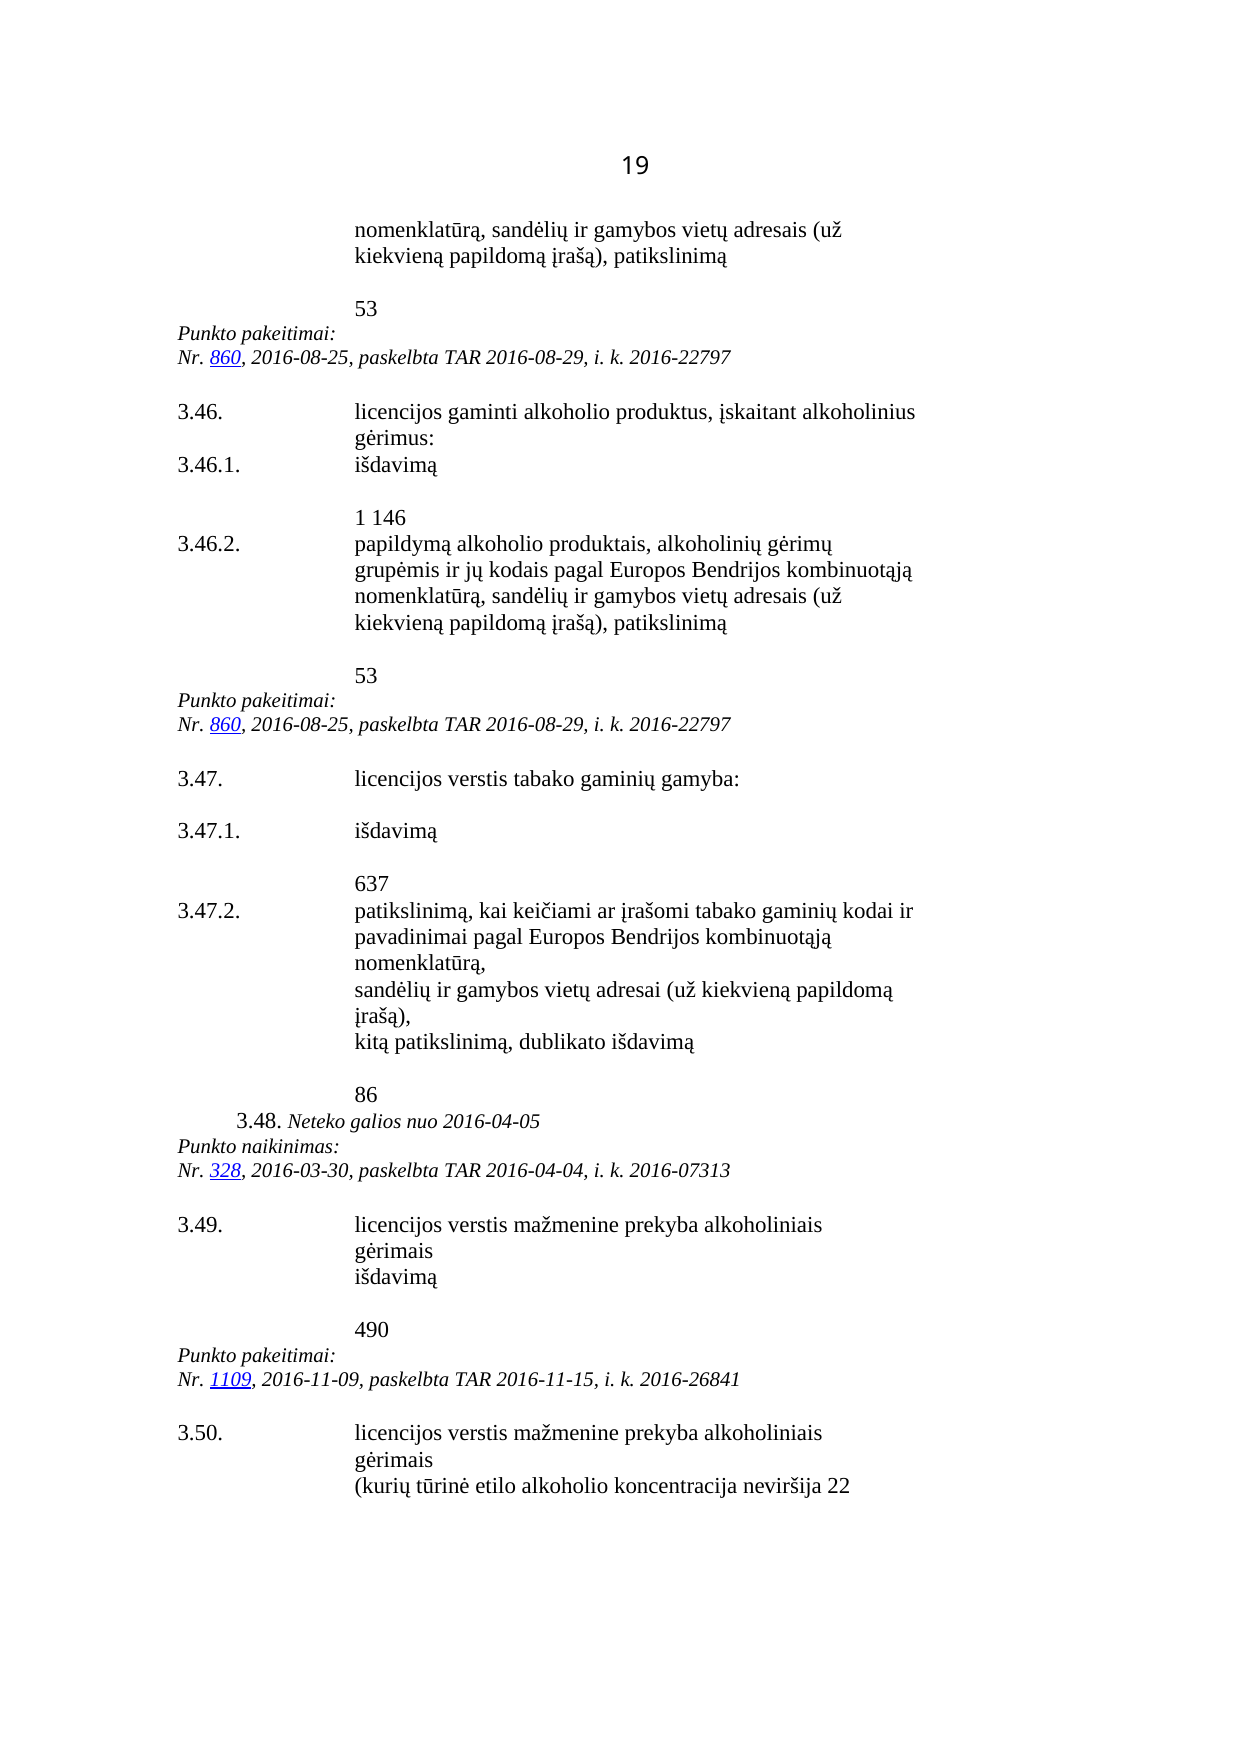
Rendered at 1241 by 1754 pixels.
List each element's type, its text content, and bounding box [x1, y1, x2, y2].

text grupėmis ir jų kodais pagal Europos Bendrijos kombinuotąją [354, 556, 945, 583]
text sandėlių ir gamybos vietų adresai (už kiekvieną papildomą įrašą), [354, 976, 945, 1028]
text išdavimą 490 [354, 1263, 892, 1342]
text pavadinimai pagal Europos Bendrijos kombinuotąją nomenklatūrą, [354, 923, 945, 976]
text kitą patikslinimą, dublikato išdavimą 86 [354, 1028, 945, 1107]
text Punkto pakeitimai: [177, 688, 1093, 712]
text 3.47. licencijos verstis tabako gaminių gamyba: [177, 765, 945, 818]
text kiekvieną papildomą įrašą), patikslinimą 53 [354, 242, 945, 321]
text Nr. 1109, 2016-11-09, paskelbta TAR 2016-11-15, i. k. 2016-26841 [177, 1367, 1093, 1391]
text Punkto pakeitimai: [177, 1342, 1093, 1367]
text Nr. 860, 2016-08-25, paskelbta TAR 2016-08-29, i. k. 2016-22797 [177, 712, 1093, 736]
text (kurių tūrinė etilo alkoholio koncentracija neviršija 22 [354, 1472, 892, 1498]
text nomenklatūrą, sandėlių ir gamybos vietų adresais (už [354, 216, 945, 242]
text 3.47.2. patikslinimą, kai keičiami ar įrašomi tabako gaminių kodai ir [177, 897, 945, 923]
text 3.46.2. papildymą alkoholio produktais, alkoholinių gėrimų [177, 530, 945, 556]
text Punkto pakeitimai: [177, 321, 1093, 345]
text 3.47.1. išdavimą 637 [177, 818, 945, 897]
text Nr. 860, 2016-08-25, paskelbta TAR 2016-08-29, i. k. 2016-22797 [177, 345, 1093, 369]
text Nr. 328, 2016-03-30, paskelbta TAR 2016-04-04, i. k. 2016-07313 [177, 1158, 1093, 1182]
text gėrimus: [354, 424, 945, 451]
text 3.49. licencijos verstis mažmenine prekyba alkoholiniais gėrimais [177, 1211, 892, 1263]
text 3.46.1. išdavimą 1 146 [177, 451, 945, 530]
text 3.48. Neteko galios nuo 2016-04-05 [177, 1107, 1093, 1134]
text nomenklatūrą, sandėlių ir gamybos vietų adresais (už [354, 583, 945, 609]
text Punkto naikinimas: [177, 1134, 1093, 1158]
text 3.50. licencijos verstis mažmenine prekyba alkoholiniais gėrimais [177, 1419, 892, 1472]
text 3.46. licencijos gaminti alkoholio produktus, įskaitant alkoholinius [177, 398, 945, 424]
text kiekvieną papildomą įrašą), patikslinimą 53 [354, 609, 945, 688]
